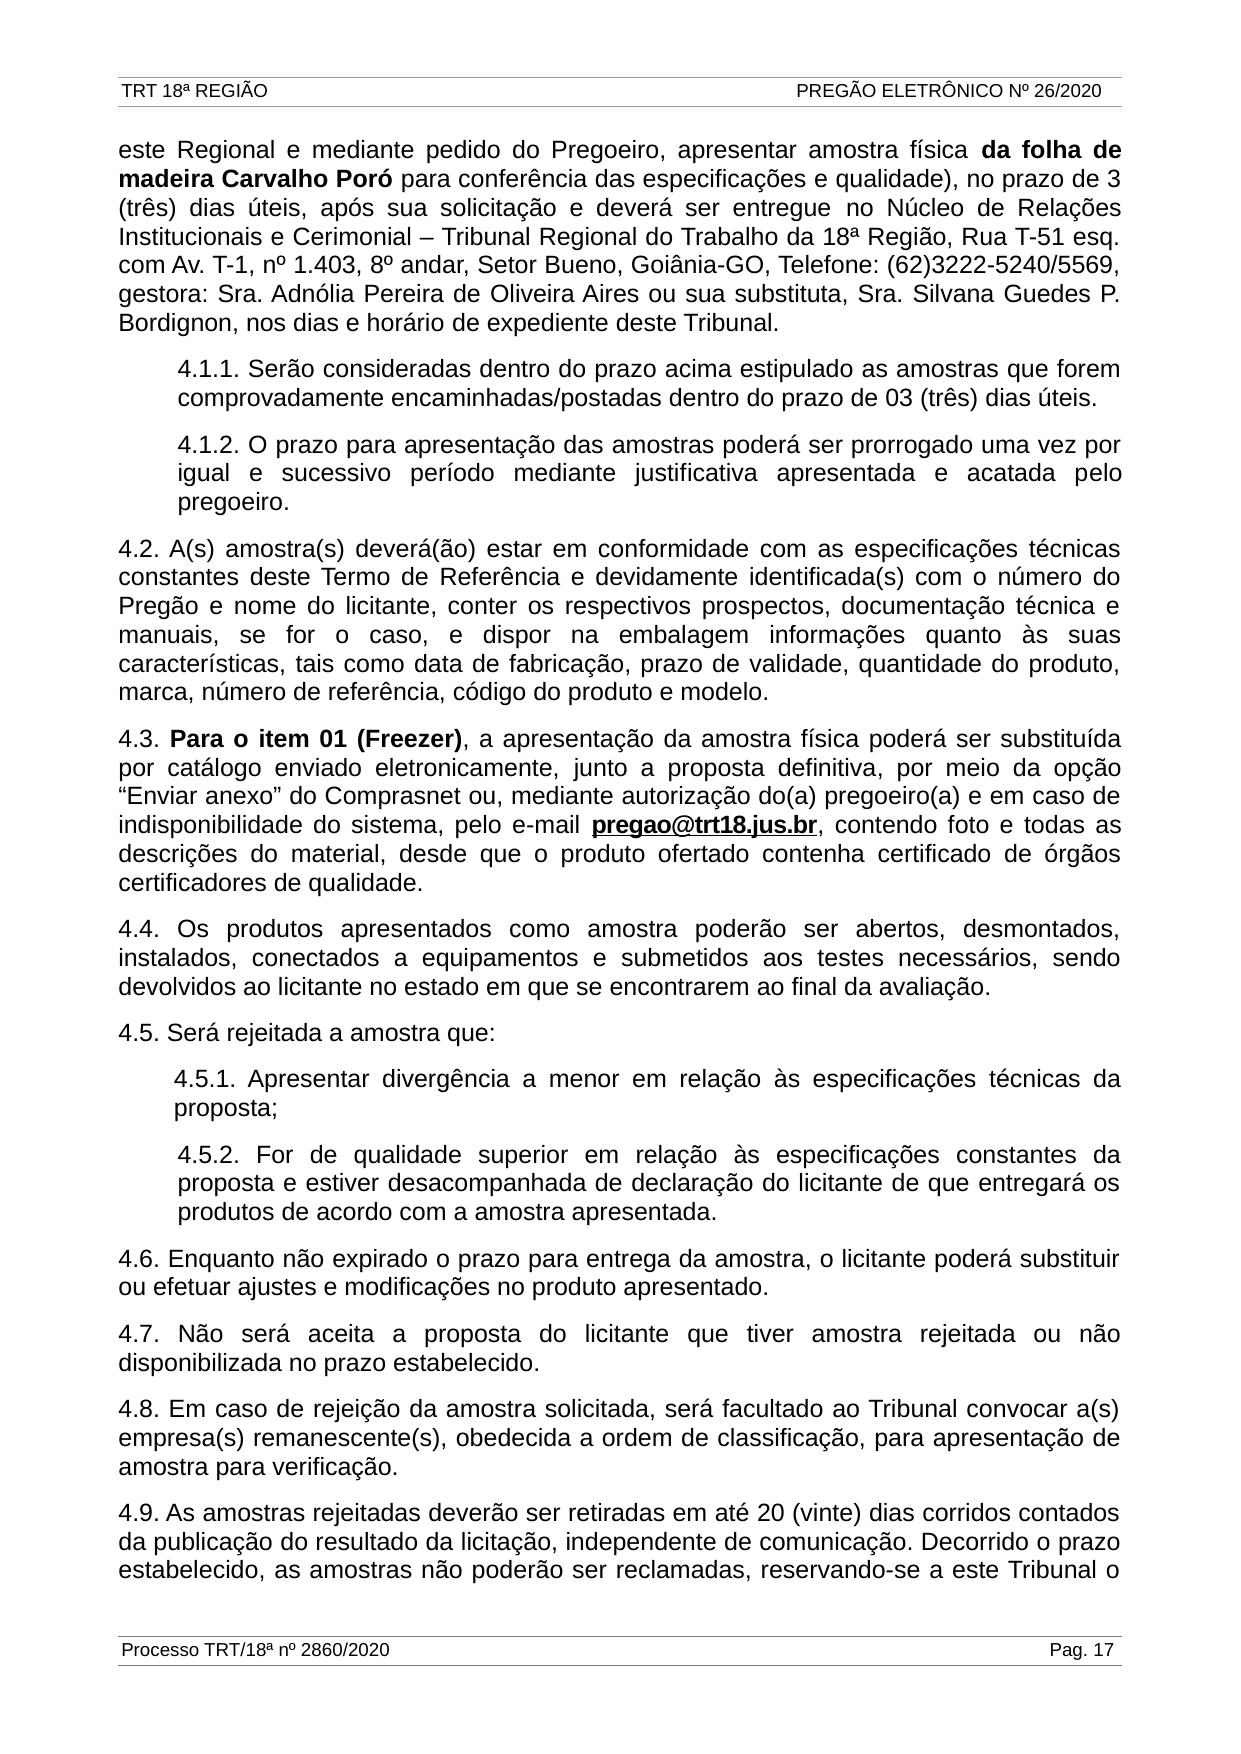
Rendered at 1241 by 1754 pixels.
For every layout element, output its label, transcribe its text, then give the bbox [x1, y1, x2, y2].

text 4.6. Enquanto não expirado o prazo para entrega da amostra, o licitante poderá substituir ou efetuar ajustes e modificações no produto apresentado. [118, 1244, 1122, 1301]
text 4.5.2. For de qualidade superior em relação às especificações constantes da proposta e estiver desacompanhada de declaração do licitante de que entregará os produtos de acordo com a amostra apresentada. [177, 1140, 1122, 1226]
text 4.1.1. Serão consideradas dentro do prazo acima estipulado as amostras que forem comprovadamente encaminhadas/postadas dentro do prazo de 03 (três) dias úteis. [177, 354, 1122, 412]
text 4.8. Em caso de rejeição da amostra solicitada, será facultado ao Tribunal convocar a(s) empresa(s) remanescente(s), obedecida a ordem de classificação, para apresentação de amostra para verificação. [118, 1394, 1122, 1480]
text 4.2. A(s) amostra(s) deverá(ão) estar em conformidade com as especificações técnicas constantes deste Termo de Referência e devidamente identificada(s) com o número do Pregão e nome do licitante, conter os respectivos prospectos, documentação técnica e manuais, se for o caso, e dispor na embalagem informações quanto às suas características, tais como data de fabricação, prazo de validade, quantidade do produto, marca, número de referência, código do produto e modelo. [118, 534, 1122, 706]
text 4.4. Os produtos apresentados como amostra poderão ser abertos, desmontados, instalados, conectados a equipamentos e submetidos aos testes necessários, sendo devolvidos ao licitante no estado em que se encontrarem ao final da avaliação. [118, 914, 1122, 1000]
text 4.7. Não será aceita a proposta do licitante que tiver amostra rejeitada ou não disponibilizada no prazo estabelecido. [118, 1319, 1122, 1376]
text 4.3. Para o item 01 (Freezer), a apresentação da amostra física poderá ser substituída por catálogo enviado eletronicamente, junto a proposta definitiva, por meio da opção “Enviar anexo” do Comprasnet ou, mediante autorização do(a) pregoeiro(a) e em caso de indisponibilidade do sistema, pelo e-mail pregao@trt18.jus.br, contendo foto e todas as descrições do material, desde que o produto ofertado contenha certificado de órgãos certificadores de qualidade. [118, 724, 1122, 896]
text este Regional e mediante pedido do Pregoeiro, apresentar amostra física da folha de madeira Carvalho Poró para conferência das especificações e qualidade), no prazo de 3 (três) dias úteis, após sua solicitação e deverá ser entregue no Núcleo de Relações Institucionais e Cerimonial – Tribunal Regional do Trabalho da 18ª Região, Rua T-51 esq. com Av. T-1, nº 1.403, 8º andar, Setor Bueno, Goiânia-GO, Telefone: (62)3222-5240/5569, gestora: Sra. Adnólia Pereira de Oliveira Aires ou sua substituta, Sra. Silvana Guedes P. Bordignon, nos dias e horário de expediente deste Tribunal. [118, 136, 1122, 337]
text 4.9. As amostras rejeitadas deverão ser retiradas em até 20 (vinte) dias corridos contados da publicação do resultado da licitação, independente de comunicação. Decorrido o prazo estabelecido, as amostras não poderão ser reclamadas, reservando-se a este Tribunal o [118, 1498, 1122, 1584]
text 4.5.1. Apresentar divergência a menor em relação às especificações técnicas da proposta; [174, 1064, 1122, 1122]
text 4.1.2. O prazo para apresentação das amostras poderá ser prorrogado uma vez por igual e sucessivo período mediante justificativa apresentada e acatada pelo pregoeiro. [177, 430, 1122, 516]
text 4.5. Será rejeitada a amostra que: [118, 1018, 1122, 1047]
